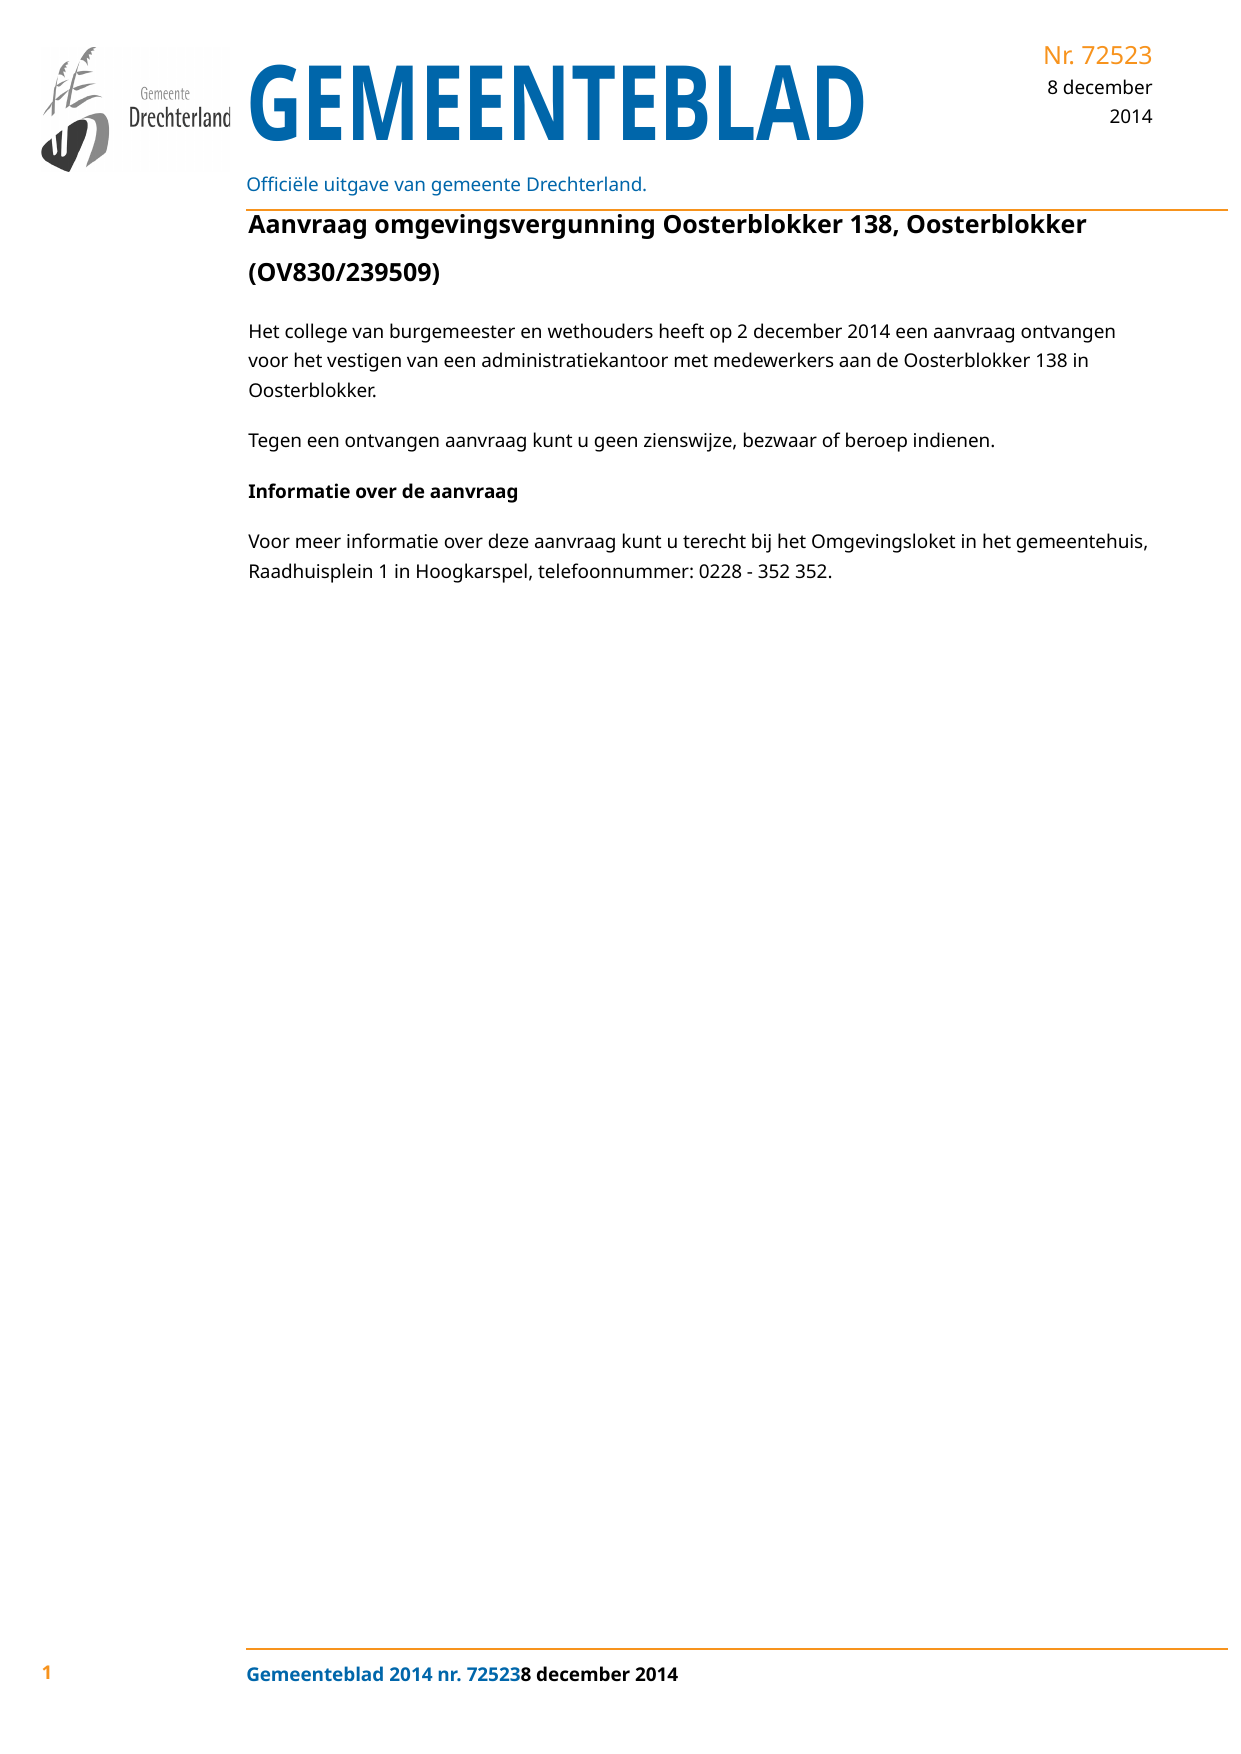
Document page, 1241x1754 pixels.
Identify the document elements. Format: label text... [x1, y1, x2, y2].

text Aanvraag omgevingsvergunning Oosterblokker 138, Oosterblokker (OV830/239509) [248, 211, 1152, 288]
text Voor meer informatie over deze aanvraag kunt u terecht bij het Omgevingsloket in het gemeentehuis, Raadhuisplein 1 in Hoogkarspel, telefoonnummer: 0228 - 352 352. [248, 528, 1152, 584]
text Informatie over de aanvraag [248, 478, 1152, 504]
picture [41, 47, 231, 172]
text Het college van burgemeester en wethouders heeft op 2 december 2014 een aanvraag ontvangen voor het vestigen van een administratiekantoor met medewerkers aan de Oosterblokker 138 in Oosterblokker. [248, 318, 1152, 403]
text Tegen een ontvangen aanvraag kunt u geen zienswijze, bezwaar of beroep indienen. [248, 427, 1152, 453]
